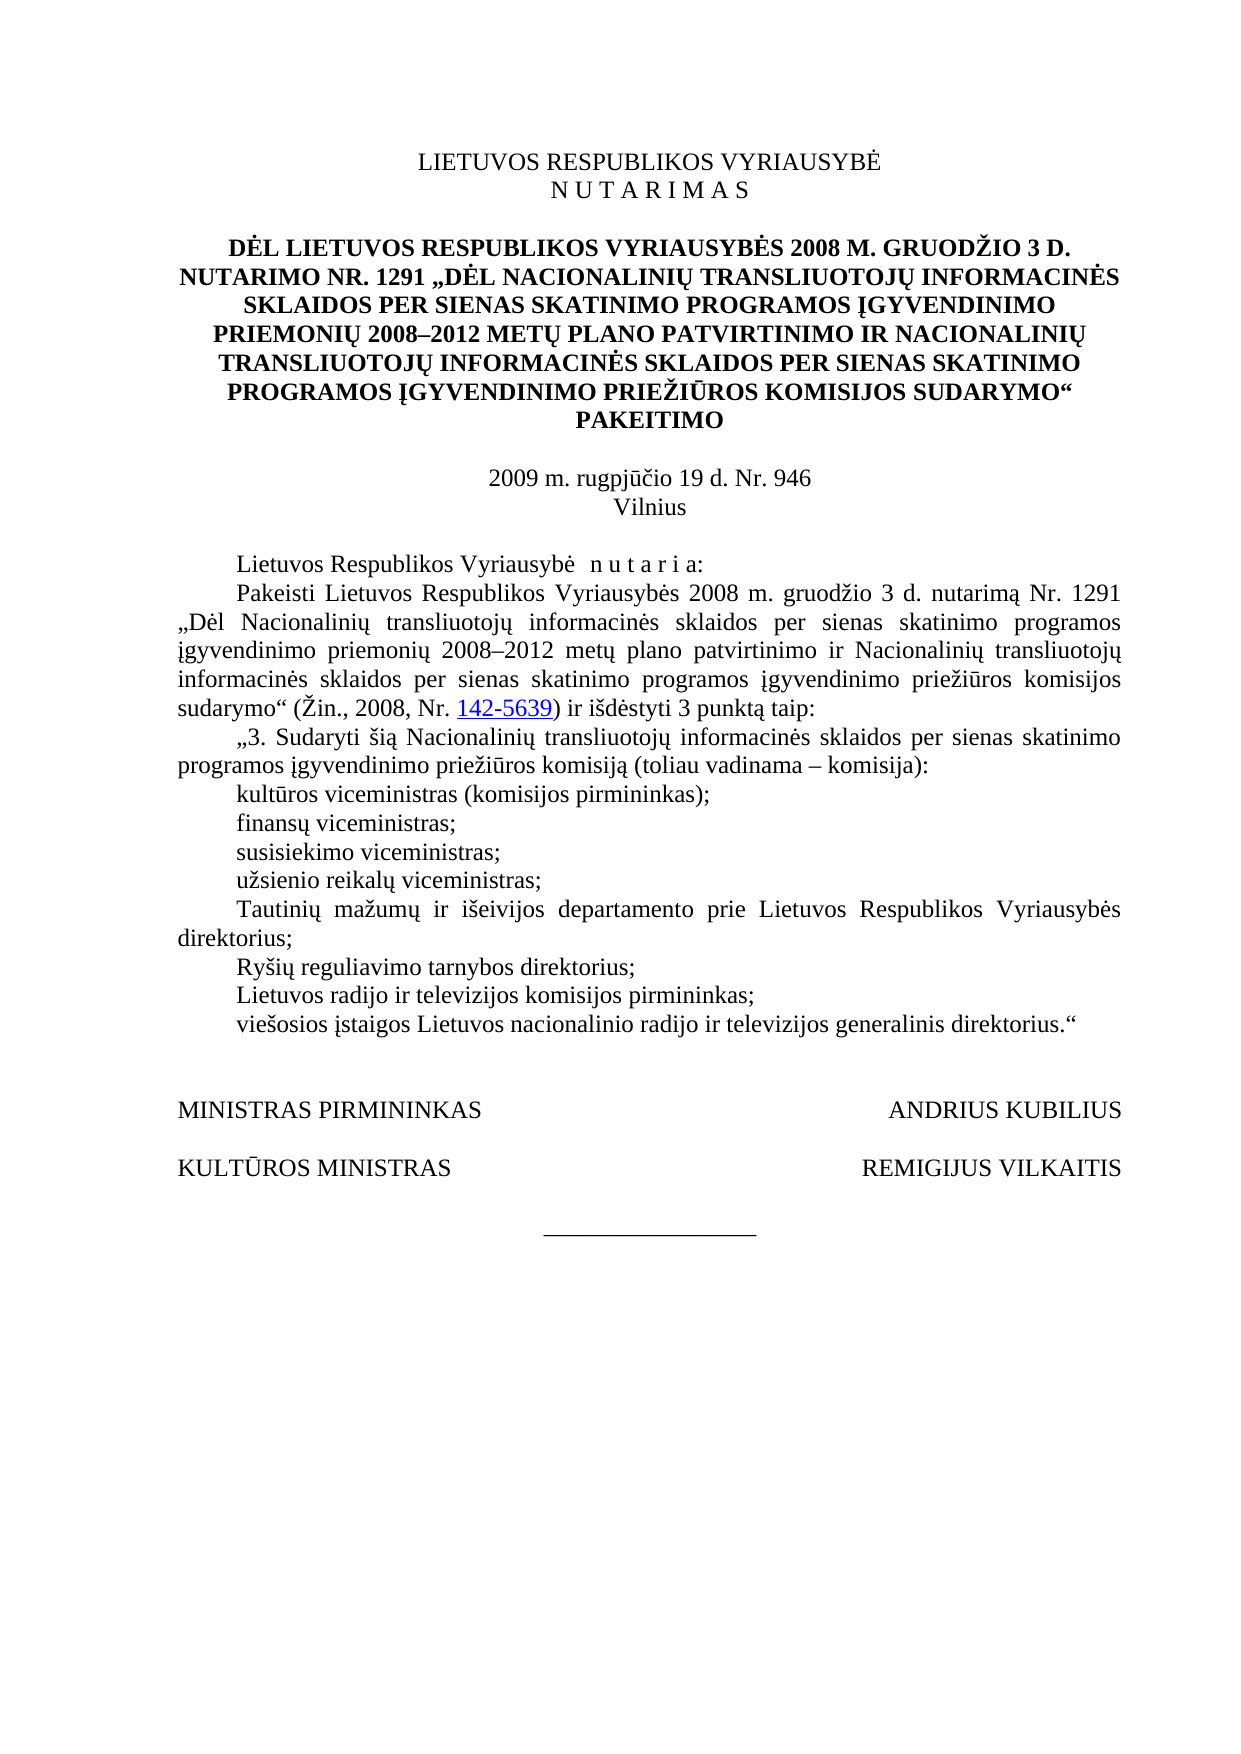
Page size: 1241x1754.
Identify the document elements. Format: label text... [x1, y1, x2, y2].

text MINISTRAS PIRMININKAS ANDRIUS KUBILIUS [177, 1096, 1122, 1124]
text Lietuvos radijo ir televizijos komisijos pirmininkas; [177, 981, 1122, 1009]
text DĖL LIETUVOS RESPUBLIKOS VYRIAUSYBĖS 2008 M. GRUODŽIO 3 D. NUTARIMO NR. 1291 „DĖL NACIONALINIŲ TRANSLIUOTOJŲ INFORMACINĖS SKLAIDOS PER SIENAS SKATINIMO PROGRAMOS ĮGYVENDINIMO PRIEMONIŲ 2008–2012 METŲ PLANO PATVIRTINIMO IR nacionalinių transliuotojų informacinės sklaidos per sienas skatinimo programos įgyvendinimo priežiūros komisijOS SUDARYMO“ PAKEITIMO [177, 233, 1122, 434]
text 2009 m. rugpjūčio 19 d. Nr. 946 [177, 463, 1122, 492]
text viešosios įstaigos Lietuvos nacionalinio radijo ir televizijos generalinis direktorius.“ [177, 1009, 1122, 1038]
text Lietuvos Respublikos Vyriausybė [177, 147, 1122, 176]
text NUTARIMAS [177, 176, 1122, 204]
text _________________ [177, 1211, 1122, 1239]
text Tautinių mažumų ir išeivijos departamento prie Lietuvos Respublikos Vyriausybės direktorius; [177, 894, 1122, 952]
text Vilnius [177, 492, 1122, 521]
text KULTŪROS MINISTRAS REMIGIJUS VILKAITIS [177, 1153, 1122, 1182]
text finansų viceministras; [177, 808, 1122, 837]
text Pakeisti Lietuvos Respublikos Vyriausybės 2008 m. gruodžio 3 d. nutarimą Nr. 1291 „Dėl Nacionalinių transliuotojų informacinės sklaidos per sienas skatinimo programos įgyvendinimo priemonių 2008–2012 metų plano patvirtinimo ir Nacionalinių transliuotojų informacinės sklaidos per sienas skatinimo programos įgyvendinimo priežiūros komisijos sudarymo“ (Žin., 2008, Nr. 142-5639) ir išdėstyti 3 punktą taip: [177, 578, 1122, 722]
text Lietuvos Respublikos Vyriausybė nutaria: [177, 549, 1122, 578]
text Ryšių reguliavimo tarnybos direktorius; [177, 952, 1122, 981]
text užsienio reikalų viceministras; [177, 866, 1122, 894]
text kultūros viceministras (komisijos pirmininkas); [177, 779, 1122, 808]
text susisiekimo viceministras; [177, 837, 1122, 866]
text „3. Sudaryti šią Nacionalinių transliuotojų informacinės sklaidos per sienas skatinimo programos įgyvendinimo priežiūros komisiją (toliau vadinama – komisija): [177, 722, 1122, 779]
